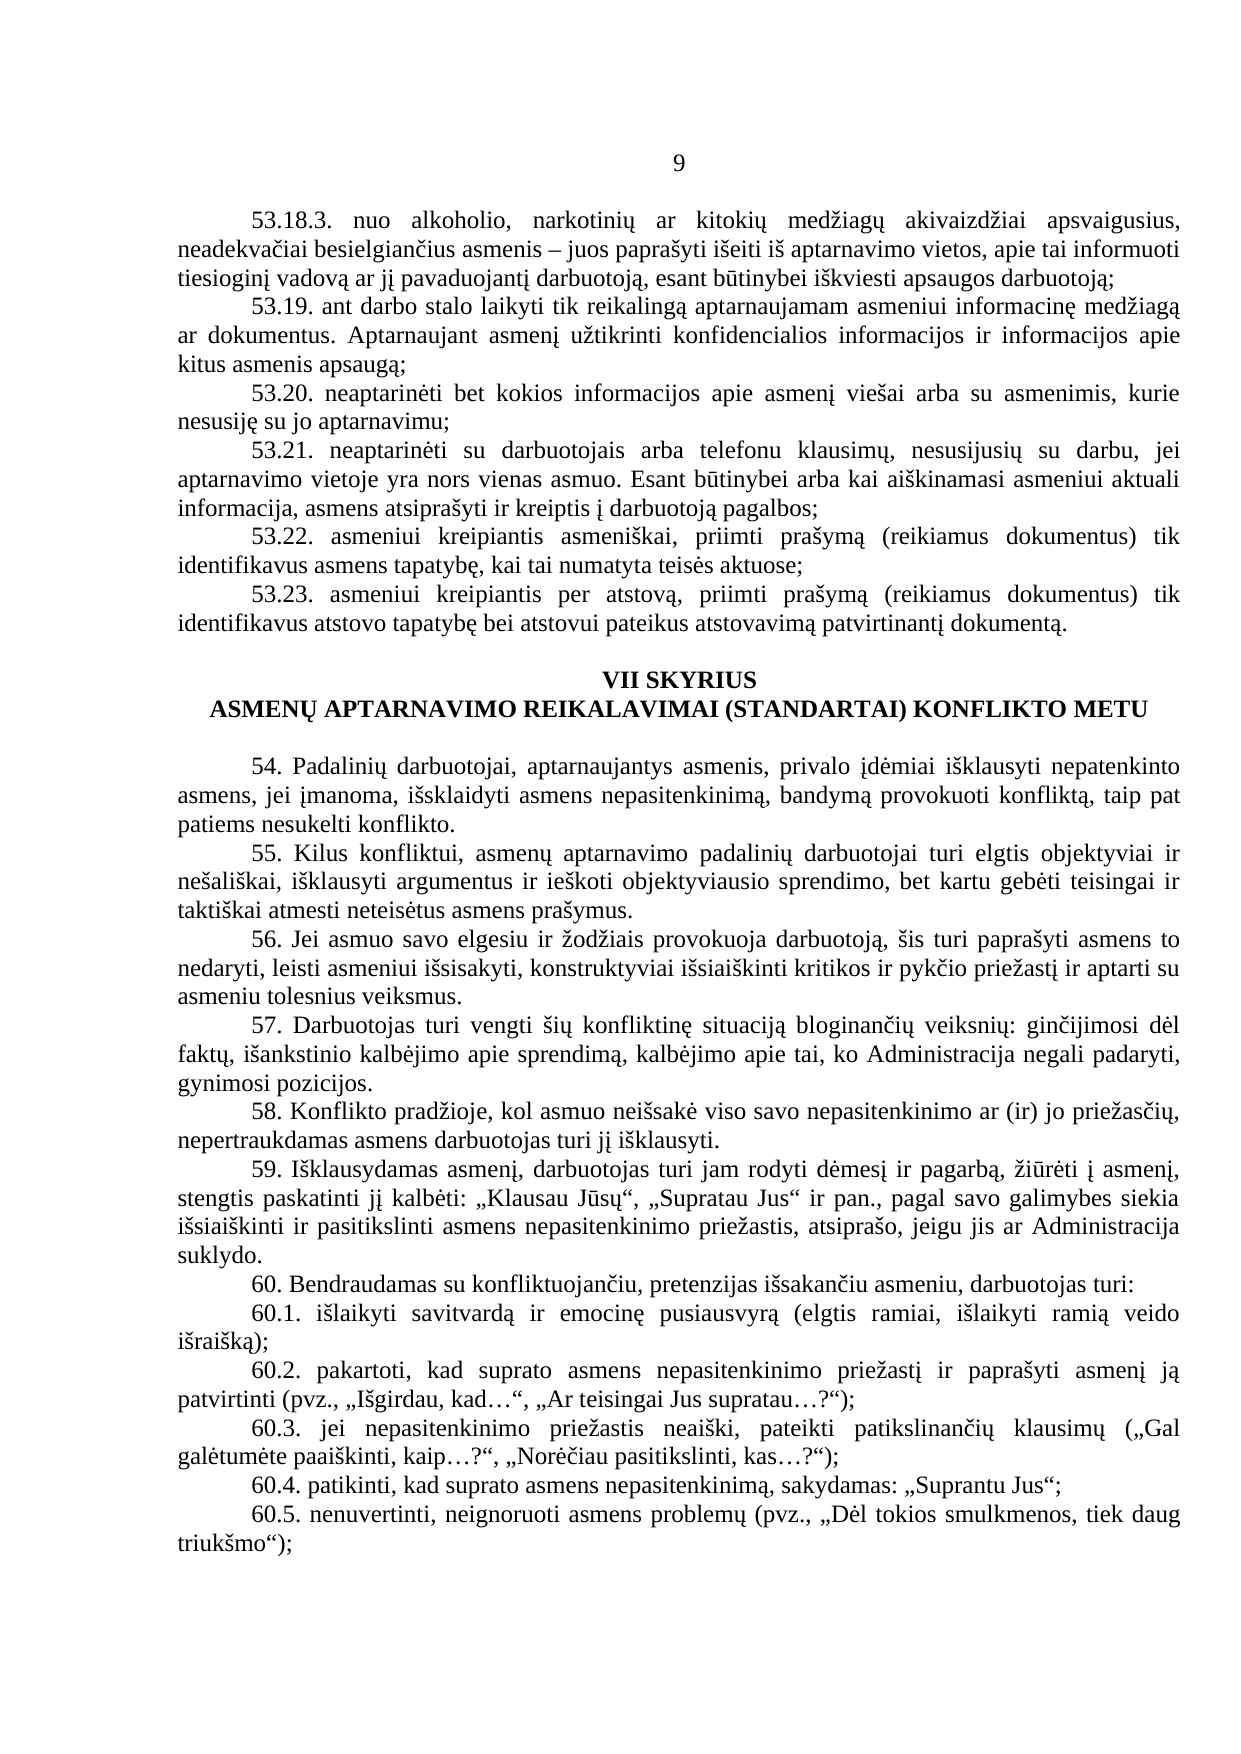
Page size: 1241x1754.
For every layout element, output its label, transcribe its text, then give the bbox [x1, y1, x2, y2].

text 60. Bendraudamas su konfliktuojančiu, pretenzijas išsakančiu asmeniu, darbuotojas turi: [177, 1269, 1181, 1298]
text 60.2. pakartoti, kad suprato asmens nepasitenkinimo priežastį ir paprašyti asmenį ją patvirtinti (pvz., „Išgirdau, kad…“, „Ar teisingai Jus supratau…?“); [177, 1355, 1181, 1413]
text 53.19. ant darbo stalo laikyti tik reikalingą aptarnaujamam asmeniui informacinę medžiagą ar dokumentus. Aptarnaujant asmenį užtikrinti konfidencialios informacijos ir informacijos apie kitus asmenis apsaugą; [177, 291, 1181, 378]
text 53.23. asmeniui kreipiantis per atstovą, priimti prašymą (reikiamus dokumentus) tik identifikavus atstovo tapatybę bei atstovui pateikus atstovavimą patvirtinantį dokumentą. [177, 579, 1181, 636]
text 54. Padalinių darbuotojai, aptarnaujantys asmenis, privalo įdėmiai išklausyti nepatenkinto asmens, jei įmanoma, išsklaidyti asmens nepasitenkinimą, bandymą provokuoti konfliktą, taip pat patiems nesukelti konflikto. [177, 751, 1181, 838]
text 56. Jei asmuo savo elgesiu ir žodžiais provokuoja darbuotoją, šis turi paprašyti asmens to nedaryti, leisti asmeniui išsisakyti, konstruktyviai išsiaiškinti kritikos ir pykčio priežastį ir aptarti su asmeniu tolesnius veiksmus. [177, 924, 1181, 1010]
text 60.5. nenuvertinti, neignoruoti asmens problemų (pvz., „Dėl tokios smulkmenos, tiek daug triukšmo“); [177, 1499, 1181, 1556]
text 53.20. neaptarinėti bet kokios informacijos apie asmenį viešai arba su asmenimis, kurie nesusiję su jo aptarnavimu; [177, 378, 1181, 435]
text 53.18.3. nuo alkoholio, narkotinių ar kitokių medžiagų akivaizdžiai apsvaigusius, neadekvačiai besielgiančius asmenis – juos paprašyti išeiti iš aptarnavimo vietos, apie tai informuoti tiesioginį vadovą ar jį pavaduojantį darbuotoją, esant būtinybei iškviesti apsaugos darbuotoją; [177, 205, 1181, 291]
text 60.1. išlaikyti savitvardą ir emocinę pusiausvyrą (elgtis ramiai, išlaikyti ramią veido išraišką); [177, 1298, 1181, 1355]
text VII SKYRIUS [177, 665, 1181, 694]
text 58. Konflikto pradžioje, kol asmuo neišsakė viso savo nepasitenkinimo ar (ir) jo priežasčių, nepertraukdamas asmens darbuotojas turi jį išklausyti. [177, 1096, 1181, 1154]
text 53.22. asmeniui kreipiantis asmeniškai, priimti prašymą (reikiamus dokumentus) tik identifikavus asmens tapatybę, kai tai numatyta teisės aktuose; [177, 521, 1181, 579]
text 55. Kilus konfliktui, asmenų aptarnavimo padalinių darbuotojai turi elgtis objektyviai ir nešališkai, išklausyti argumentus ir ieškoti objektyviausio sprendimo, bet kartu gebėti teisingai ir taktiškai atmesti neteisėtus asmens prašymus. [177, 838, 1181, 924]
text 59. Išklausydamas asmenį, darbuotojas turi jam rodyti dėmesį ir pagarbą, žiūrėti į asmenį, stengtis paskatinti jį kalbėti: „Klausau Jūsų“, „Supratau Jus“ ir pan., pagal savo galimybes siekia išsiaiškinti ir pasitikslinti asmens nepasitenkinimo priežastis, atsiprašo, jeigu jis ar Administracija suklydo. [177, 1154, 1181, 1269]
text 57. Darbuotojas turi vengti šių konfliktinę situaciją bloginančių veiksnių: ginčijimosi dėl faktų, išankstinio kalbėjimo apie sprendimą, kalbėjimo apie tai, ko Administracija negali padaryti, gynimosi pozicijos. [177, 1010, 1181, 1096]
text 53.21. neaptarinėti su darbuotojais arba telefonu klausimų, nesusijusių su darbu, jei aptarnavimo vietoje yra nors vienas asmuo. Esant būtinybei arba kai aiškinamasi asmeniui aktuali informacija, asmens atsiprašyti ir kreiptis į darbuotoją pagalbos; [177, 435, 1181, 521]
text ASMENŲ APTARNAVIMO REIKALAVIMAI (STANDARTAI) KONFLIKTO METU [177, 694, 1181, 723]
text 60.3. jei nepasitenkinimo priežastis neaiški, pateikti patikslinančių klausimų („Gal galėtumėte paaiškinti, kaip…?“, „Norėčiau pasitikslinti, kas…?“); [177, 1413, 1181, 1470]
text 60.4. patikinti, kad suprato asmens nepasitenkinimą, sakydamas: „Suprantu Jus“; [177, 1470, 1181, 1499]
